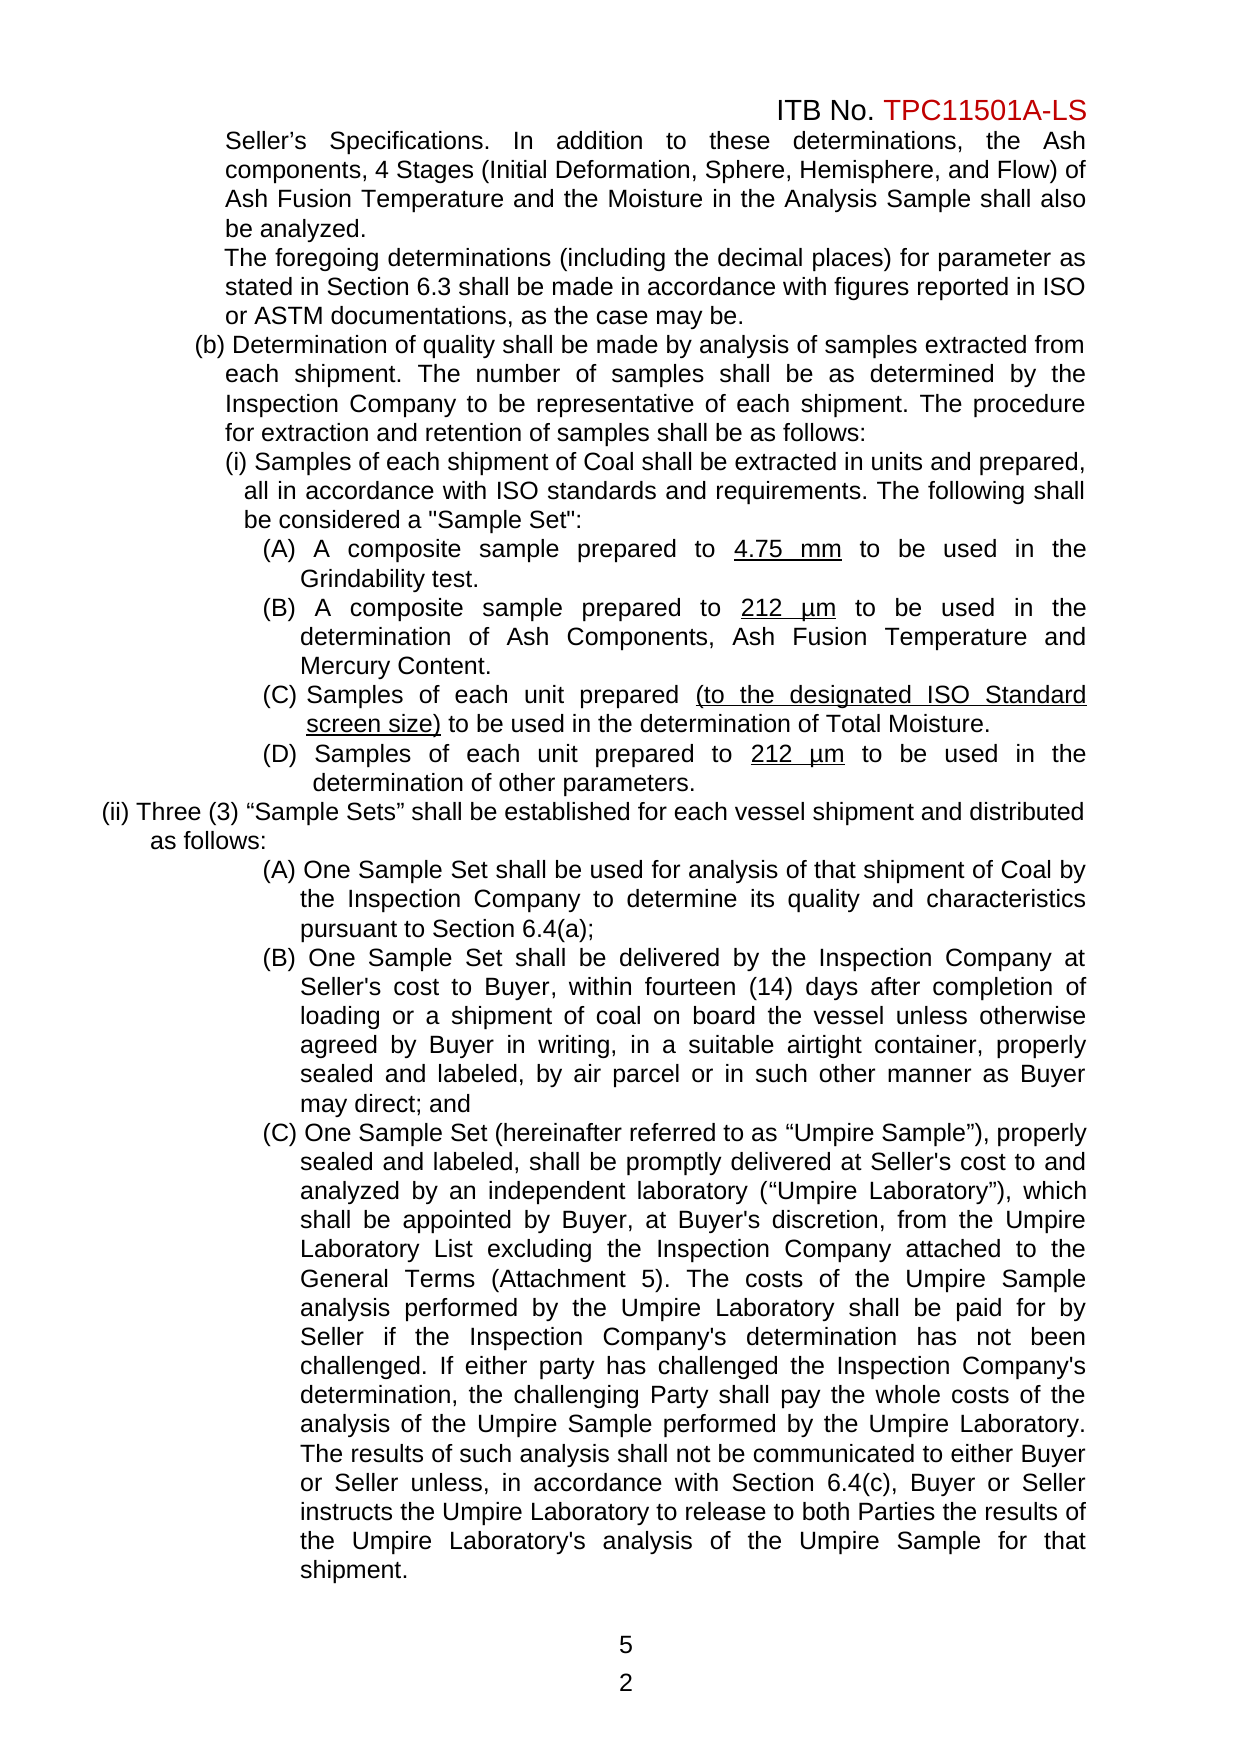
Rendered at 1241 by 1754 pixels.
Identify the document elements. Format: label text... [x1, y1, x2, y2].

text (D) Samples of each unit prepared to 212 µm to be used in the determination of other parameters. [262, 739, 1087, 797]
text (A) A composite sample prepared to 4.75 mm to be used in the Grindability test. [262, 534, 1087, 593]
text (ii) Three (3) “Sample Sets” shall be established for each vessel shipment and distributed as follows: [87, 797, 1087, 855]
text (C) Samples of each unit prepared (to the designated ISO Standard screen size) to be used in the determination of Total Moisture. [262, 680, 1087, 739]
text (C) One Sample Set (hereinafter referred to as “Umpire Sample”), properly sealed and labeled, shall be promptly delivered at Seller's cost to and analyzed by an independent laboratory (“Umpire Laboratory”), which shall be appointed by Buyer, at Buyer's discretion, from the Umpire Laboratory List excluding the Inspection Company attached to the General Terms (Attachment 5). The costs of the Umpire Sample analysis performed by the Umpire Laboratory shall be paid for by Seller if the Inspection Company's determination has not been challenged. If either party has challenged the Inspection Company's determination, the challenging Party shall pay the whole costs of the analysis of the Umpire Sample performed by the Umpire Laboratory. The results of such analysis shall not be communicated to either Buyer or Seller unless, in accordance with Section 6.4(c), Buyer or Seller instructs the Umpire Laboratory to release to both Parties the results of the Umpire Laboratory's analysis of the Umpire Sample for that shipment. [262, 1118, 1087, 1584]
text (b) Determination of quality shall be made by analysis of samples extracted from each shipment. The number of samples shall be as determined by the Inspection Company to be representative of each shipment. The procedure for extraction and retention of samples shall be as follows: [194, 330, 1087, 447]
text (i) Samples of each shipment of Coal shall be extracted in units and prepared, all in accordance with ISO standards and requirements. The following shall be considered a "Sample Set": [225, 447, 1087, 534]
text The foregoing determinations (including the decimal places) for parameter as stated in Section 6.3 shall be made in accordance with figures reported in ISO or ASTM documentations, as the case may be. [224, 243, 1087, 330]
text Seller’s Specifications. In addition to these determinations, the Ash components, 4 Stages (Initial Deformation, Sphere, Hemisphere, and Flow) of Ash Fusion Temperature and the Moisture in the Analysis Sample shall also be analyzed. [187, 126, 1087, 243]
text (B) One Sample Set shall be delivered by the Inspection Company at Seller's cost to Buyer, within fourteen (14) days after completion of loading or a shipment of coal on board the vessel unless otherwise agreed by Buyer in writing, in a suitable airtight container, properly sealed and labeled, by air parcel or in such other manner as Buyer may direct; and [262, 943, 1087, 1118]
text (A) One Sample Set shall be used for analysis of that shipment of Coal by the Inspection Company to determine its quality and characteristics pursuant to Section 6.4(a); [262, 855, 1087, 943]
text (B) A composite sample prepared to 212 µm to be used in the determination of Ash Components, Ash Fusion Temperature and Mercury Content. [262, 593, 1087, 680]
